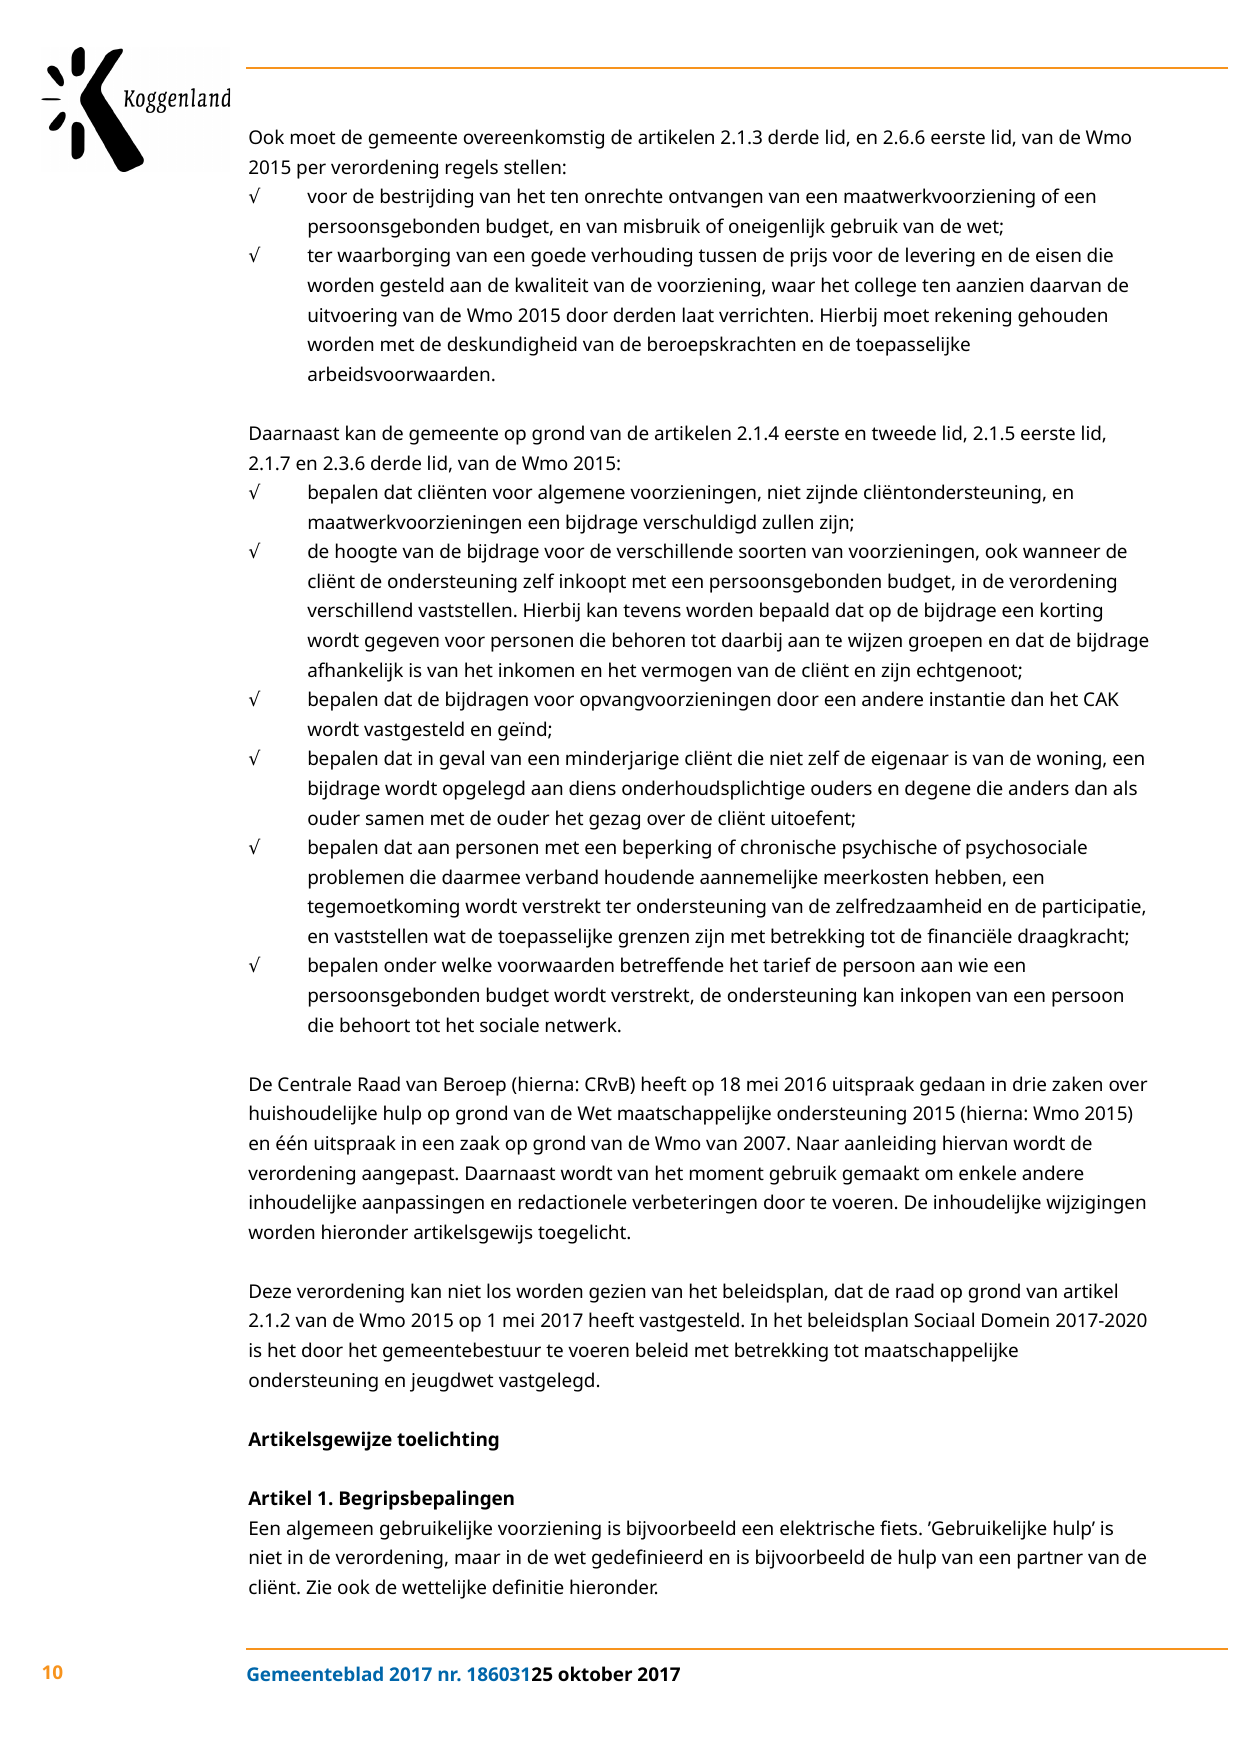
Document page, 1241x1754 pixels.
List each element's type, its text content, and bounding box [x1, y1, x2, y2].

list bepalen dat de bijdragen voor opvangvoorzieningen door een andere instantie dan het CAK wordt vastgesteld en geïnd; [248, 686, 1152, 742]
text Een algemeen gebruikelijke voorziening is bijvoorbeeld een elektrische fiets. ’Gebruikelijke hulp’ is niet in de verordening, maar in de wet gedefinieerd en is bijvoorbeeld de hulp van een partner van de cliënt. Zie ook de wettelijke definitie hieronder. [248, 1515, 1152, 1600]
text Deze verordening kan niet los worden gezien van het beleidsplan, dat de raad op grond van artikel 2.1.2 van de Wmo 2015 op 1 mei 2017 heeft vastgesteld. In het beleidsplan Sociaal Domein 2017-2020 is het door het gemeentebestuur te voeren beleid met betrekking tot maatschappelijke ondersteuning en jeugdwet vastgelegd. [248, 1278, 1152, 1393]
list voor de bestrijding van het ten onrechte ontvangen van een maatwerkvoorziening of een persoonsgebonden budget, en van misbruik of oneigenlijk gebruik van de wet; [248, 183, 1152, 239]
text Artikel 1. Begripsbepalingen [248, 1485, 1152, 1511]
text Ook moet de gemeente overeenkomstig de artikelen 2.1.3 derde lid, en 2.6.6 eerste lid, van de Wmo 2015 per verordening regels stellen: [248, 124, 1152, 180]
list bepalen dat aan personen met een beperking of chronische psychische of psychosociale problemen die daarmee verband houdende aannemelijke meerkosten hebben, een tegemoetkoming wordt verstrekt ter ondersteuning van de zelfredzaamheid en de participatie, en vaststellen wat de toepasselijke grenzen zijn met betrekking tot de financiële draagkracht; [248, 834, 1152, 949]
text Artikelsgewijze toelichting [248, 1426, 1152, 1452]
picture [41, 47, 231, 172]
list bepalen dat cliënten voor algemene voorzieningen, niet zijnde cliëntondersteuning, en maatwerkvoorzieningen een bijdrage verschuldigd zullen zijn; [248, 479, 1152, 535]
text Daarnaast kan de gemeente op grond van de artikelen 2.1.4 eerste en tweede lid, 2.1.5 eerste lid, 2.1.7 en 2.3.6 derde lid, van de Wmo 2015: [248, 420, 1152, 476]
text De Centrale Raad van Beroep (hierna: CRvB) heeft op 18 mei 2016 uitspraak gedaan in drie zaken over huishoudelijke hulp op grond van de Wet maatschappelijke ondersteuning 2015 (hierna: Wmo 2015) en één uitspraak in een zaak op grond van de Wmo van 2007. Naar aanleiding hiervan wordt de verordening aangepast. Daarnaast wordt van het moment gebruik gemaakt om enkele andere inhoudelijke aanpassingen en redactionele verbeteringen door te voeren. De inhoudelijke wijzigingen worden hieronder artikelsgewijs toegelicht. [248, 1071, 1152, 1245]
list bepalen dat in geval van een minderjarige cliënt die niet zelf de eigenaar is van de woning, een bijdrage wordt opgelegd aan diens onderhoudsplichtige ouders en degene die anders dan als ouder samen met de ouder het gezag over de cliënt uitoefent; [248, 746, 1152, 831]
list de hoogte van de bijdrage voor de verschillende soorten van voorzieningen, ook wanneer de cliënt de ondersteuning zelf inkoopt met een persoonsgebonden budget, in de verordening verschillend vaststellen. Hierbij kan tevens worden bepaald dat op de bijdrage een korting wordt gegeven voor personen die behoren tot daarbij aan te wijzen groepen en dat de bijdrage afhankelijk is van het inkomen en het vermogen van de cliënt en zijn echtgenoot; [248, 538, 1152, 683]
list bepalen onder welke voorwaarden betreffende het tarief de persoon aan wie een persoonsgebonden budget wordt verstrekt, de ondersteuning kan inkopen van een persoon die behoort tot het sociale netwerk. [248, 953, 1152, 1038]
list ter waarborging van een goede verhouding tussen de prijs voor de levering en de eisen die worden gesteld aan de kwaliteit van de voorziening, waar het college ten aanzien daarvan de uitvoering van de Wmo 2015 door derden laat verrichten. Hierbij moet rekening gehouden worden met de deskundigheid van de beroepskrachten en de toepasselijke arbeidsvoorwaarden. [248, 243, 1152, 387]
